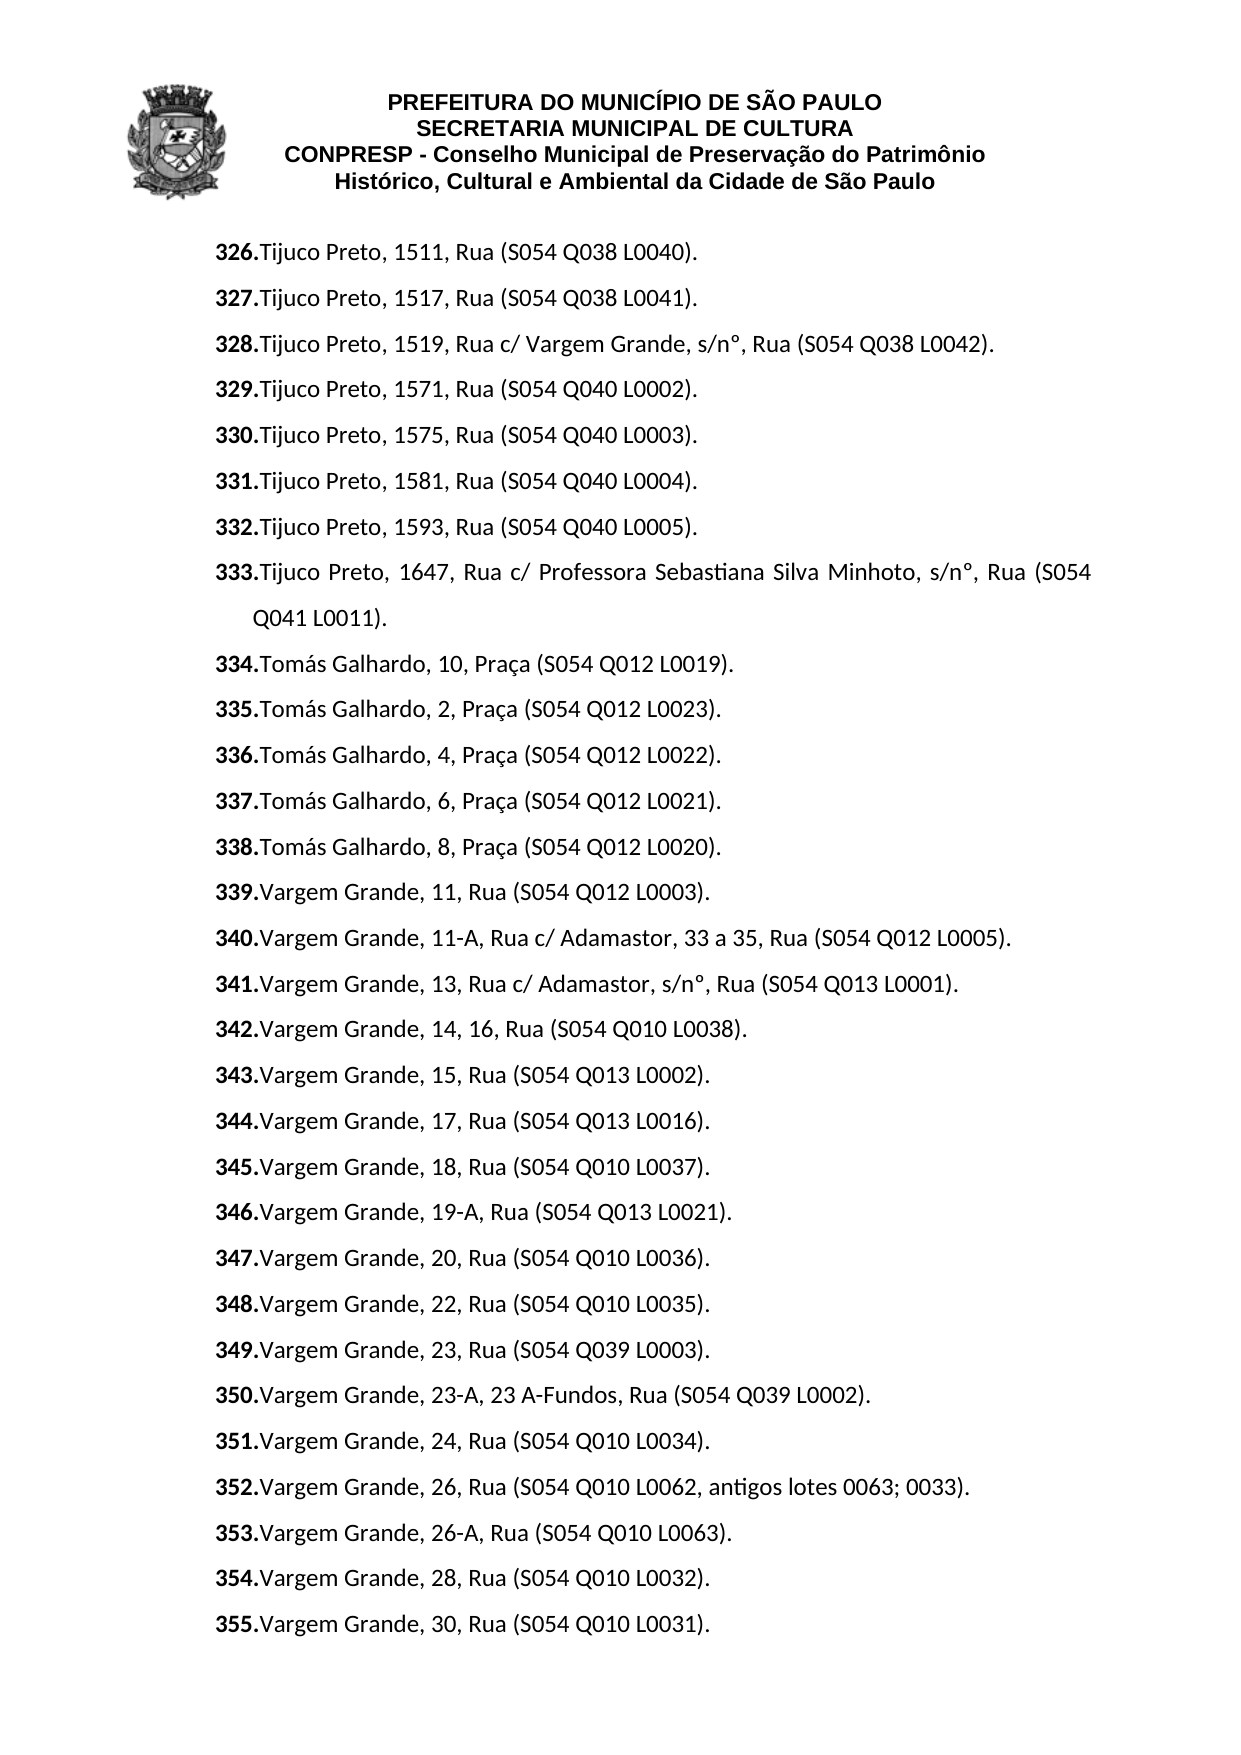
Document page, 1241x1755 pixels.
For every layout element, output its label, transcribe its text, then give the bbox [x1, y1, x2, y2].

list Tomás Galhardo, 8, Praça (S054 Q012 L0020). [215, 831, 1093, 861]
list Tijuco Preto, 1517, Rua (S054 Q038 L0041). [215, 282, 1093, 312]
list Tijuco Preto, 1511, Rua (S054 Q038 L0040). [215, 236, 1093, 267]
list Vargem Grande, 28, Rua (S054 Q010 L0032). [215, 1562, 1093, 1593]
list Vargem Grande, 15, Rua (S054 Q013 L0002). [215, 1059, 1093, 1090]
list Vargem Grande, 30, Rua (S054 Q010 L0031). [215, 1608, 1093, 1639]
list Vargem Grande, 17, Rua (S054 Q013 L0016). [215, 1105, 1093, 1136]
list Tijuco Preto, 1519, Rua c/ Vargem Grande, s/nº, Rua (S054 Q038 L0042). [215, 328, 1093, 358]
list Tomás Galhardo, 2, Praça (S054 Q012 L0023). [215, 693, 1093, 724]
list Tomás Galhardo, 4, Praça (S054 Q012 L0022). [215, 739, 1093, 770]
list Vargem Grande, 13, Rua c/ Adamastor, s/nº, Rua (S054 Q013 L0001). [215, 968, 1093, 998]
list Vargem Grande, 24, Rua (S054 Q010 L0034). [215, 1425, 1093, 1456]
list Tijuco Preto, 1647, Rua c/ Professora Sebastiana Silva Minhoto, s/nº, Rua (S054 Q041 L0011). [215, 556, 1093, 633]
list Vargem Grande, 18, Rua (S054 Q010 L0037). [215, 1151, 1093, 1181]
list Vargem Grande, 19-A, Rua (S054 Q013 L0021). [215, 1197, 1093, 1227]
list Vargem Grande, 26-A, Rua (S054 Q010 L0063). [215, 1517, 1093, 1547]
list Tijuco Preto, 1575, Rua (S054 Q040 L0003). [215, 419, 1093, 450]
list Vargem Grande, 23, Rua (S054 Q039 L0003). [215, 1334, 1093, 1364]
list Vargem Grande, 23-A, 23 A-Fundos, Rua (S054 Q039 L0002). [215, 1379, 1093, 1410]
list Vargem Grande, 26, Rua (S054 Q010 L0062, antigos lotes 0063; 0033). [215, 1471, 1093, 1501]
list Tomás Galhardo, 10, Praça (S054 Q012 L0019). [215, 648, 1093, 678]
list Tijuco Preto, 1593, Rua (S054 Q040 L0005). [215, 511, 1093, 541]
list Tijuco Preto, 1581, Rua (S054 Q040 L0004). [215, 465, 1093, 495]
list Tomás Galhardo, 6, Praça (S054 Q012 L0021). [215, 785, 1093, 816]
list Vargem Grande, 14, 16, Rua (S054 Q010 L0038). [215, 1014, 1093, 1044]
list Tijuco Preto, 1571, Rua (S054 Q040 L0002). [215, 373, 1093, 404]
list Vargem Grande, 11, Rua (S054 Q012 L0003). [215, 876, 1093, 907]
list Vargem Grande, 20, Rua (S054 Q010 L0036). [215, 1242, 1093, 1273]
list Vargem Grande, 11-A, Rua c/ Adamastor, 33 a 35, Rua (S054 Q012 L0005). [215, 922, 1093, 953]
list Vargem Grande, 22, Rua (S054 Q010 L0035). [215, 1288, 1093, 1318]
